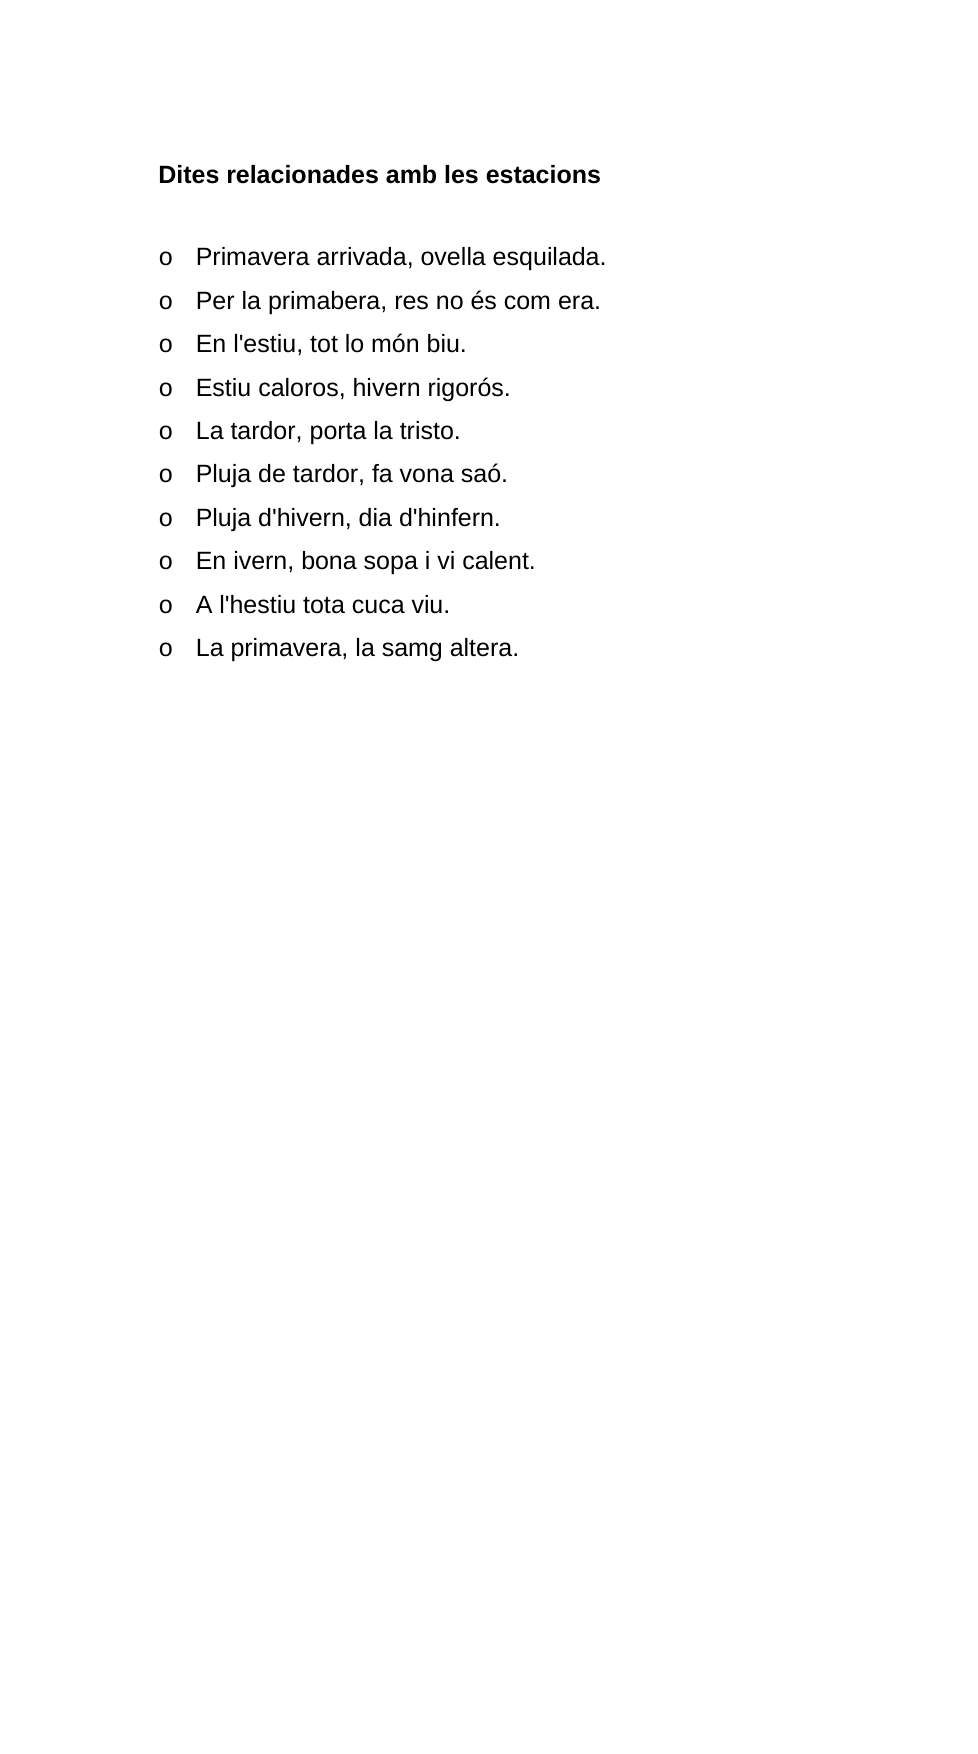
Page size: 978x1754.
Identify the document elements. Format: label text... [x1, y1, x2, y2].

list Per la primabera, res no és com era. [158, 286, 932, 317]
list Pluja de tardor, fa vona saó. [158, 459, 932, 490]
list En ivern, bona sopa i vi calent. [158, 546, 932, 577]
list En l'estiu, tot lo món biu. [158, 329, 932, 360]
list La primavera, la samg altera. [158, 633, 932, 664]
list Pluja d'hivern, dia d'hinfern. [158, 503, 932, 534]
list La tardor, porta la tristo. [158, 416, 932, 447]
subtitle Dites relacionades amb les estacions [84, 160, 932, 188]
list Primavera arrivada, ovella esquilada. [158, 242, 932, 273]
list A l'hestiu tota cuca viu. [158, 590, 932, 621]
list Estiu caloros, hivern rigorós. [158, 372, 932, 403]
